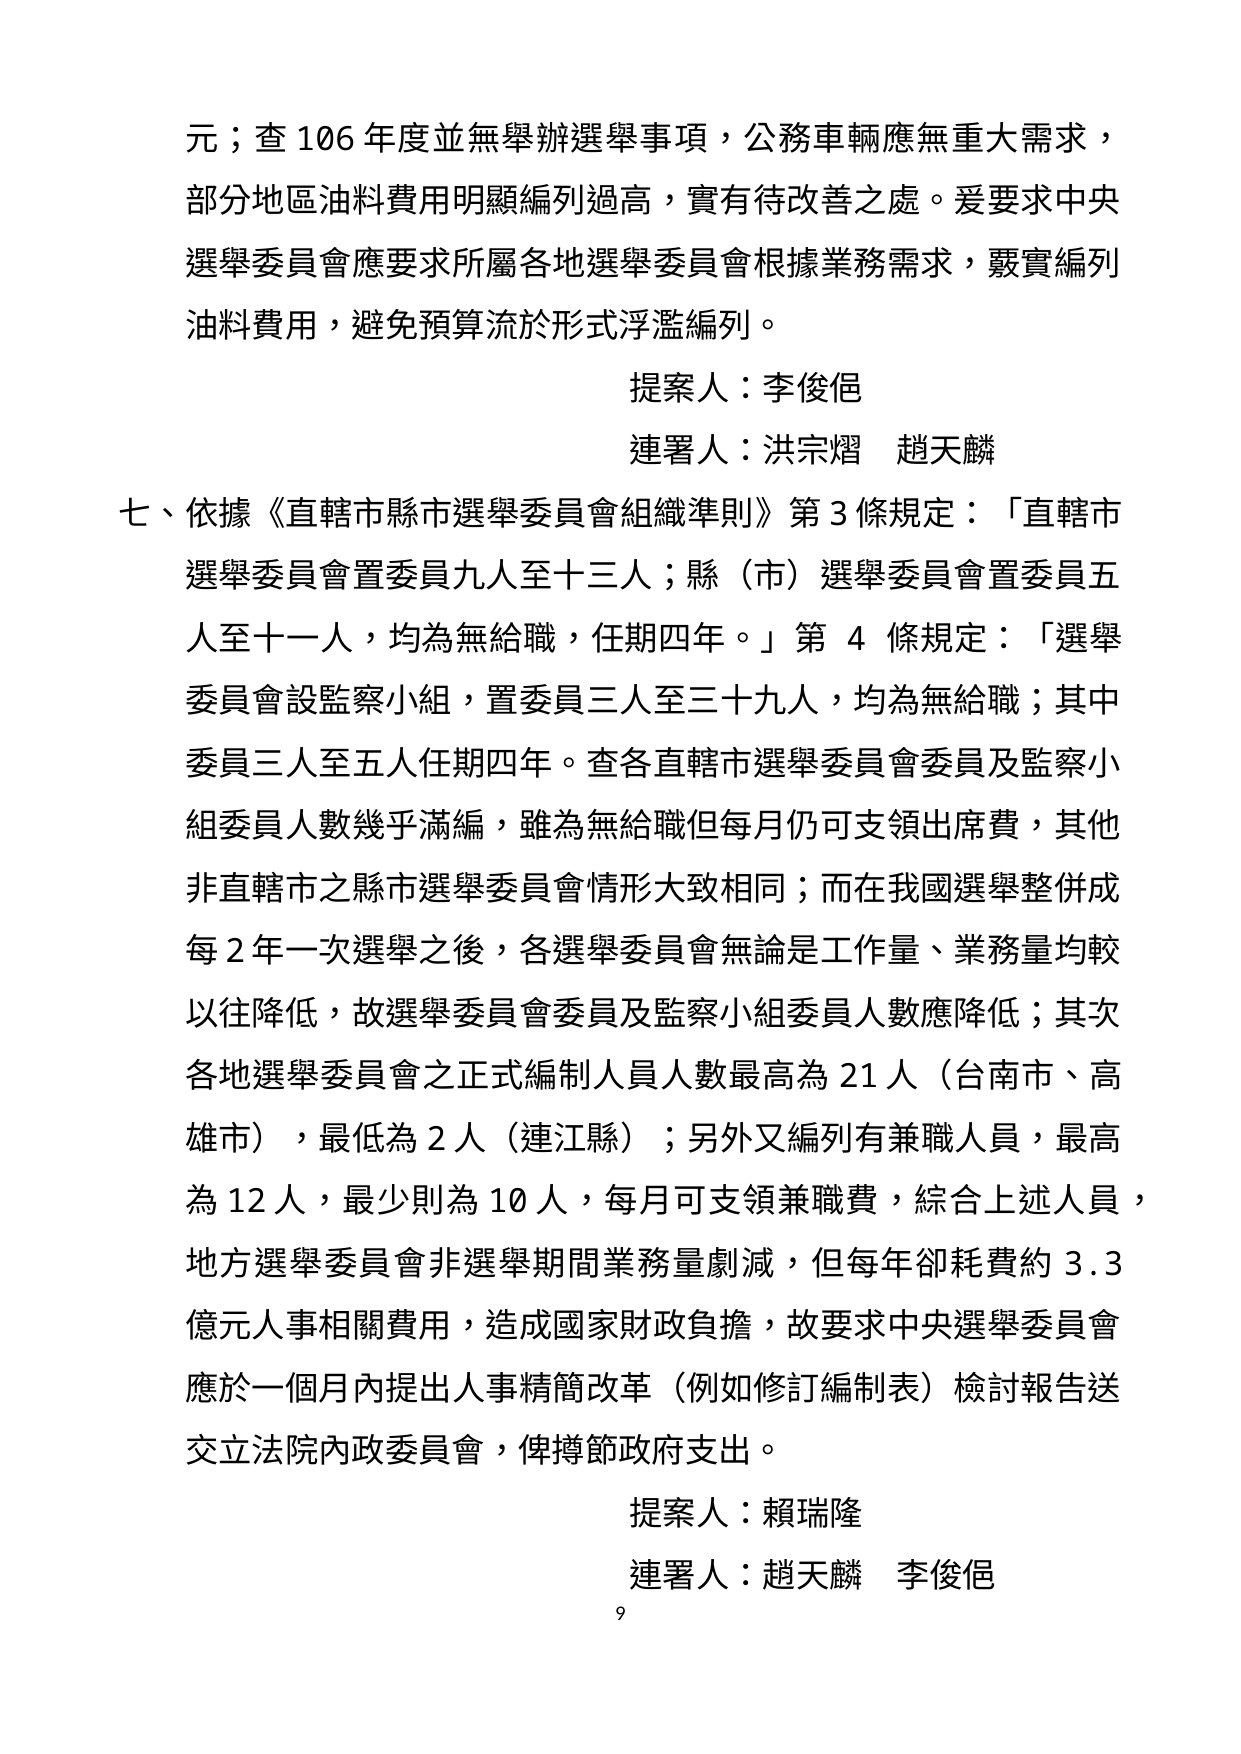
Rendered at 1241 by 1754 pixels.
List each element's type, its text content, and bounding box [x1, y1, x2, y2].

text 連署人：洪宗熠 趙天麟 [162, 407, 1123, 469]
text 提案人：李俊俋 [162, 344, 1123, 407]
text 提案人：賴瑞隆 [162, 1469, 1123, 1532]
text 連署人：趙天麟 李俊俋 [162, 1532, 1123, 1594]
text 元；查106年度並無舉辦選舉事項，公務車輛應無重大需求，部分地區油料費用明顯編列過高，實有待改善之處。爰要求中央選舉委員會應要求所屬各地選舉委員會根據業務需求，覈實編列油料費用，避免預算流於形式浮濫編列。 [118, 94, 1123, 344]
text 七、依據《直轄市縣市選舉委員會組織準則》第3條規定：「直轄市選舉委員會置委員九人至十三人；縣（市）選舉委員會置委員五人至十一人，均為無給職，任期四年。」第 4 條規定：「選舉委員會設監察小組，置委員三人至三十九人，均為無給職；其中委員三人至五人任期四年。查各直轄市選舉委員會委員及監察小組委員人數幾乎滿編，雖為無給職但每月仍可支領出席費，其他非直轄市之縣市選舉委員會情形大致相同；而在我國選舉整併成每2年一次選舉之後，各選舉委員會無論是工作量、業務量均較以往降低，故選舉委員會委員及監察小組委員人數應降低；其次，各地選舉委員會之正式編制人員人數最高為21人（台南市、高雄市），最低為2人（連江縣）；另外又編列有兼職人員，最高為12人，最少則為10人，每月可支領兼職費，綜合上述人員，地方選舉委員會非選舉期間業務量劇減，但每年卻耗費約3.3億元人事相關費用，造成國家財政負擔，故要求中央選舉委員會應於一個月內提出人事精簡改革（例如修訂編制表）檢討報告送交立法院內政委員會，俾撙節政府支出。 [118, 469, 1123, 1469]
